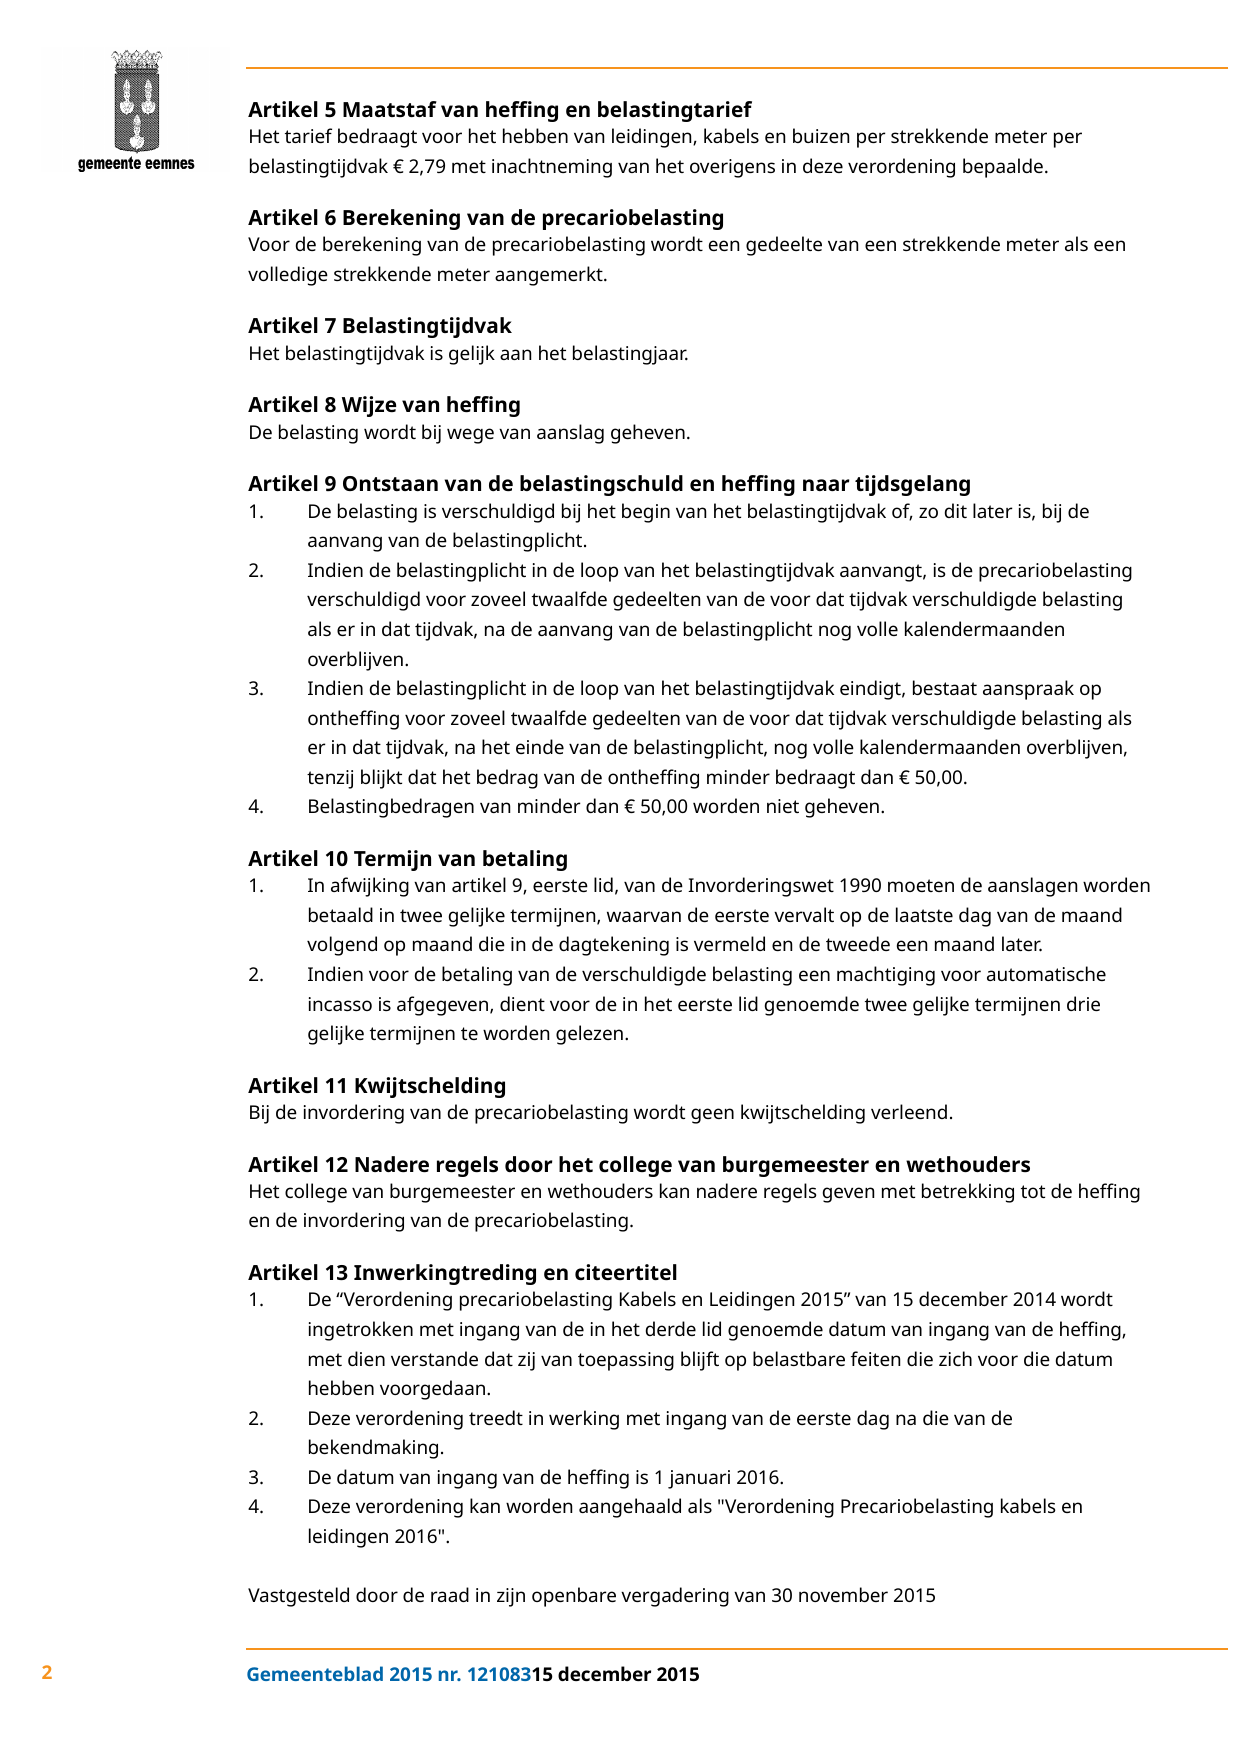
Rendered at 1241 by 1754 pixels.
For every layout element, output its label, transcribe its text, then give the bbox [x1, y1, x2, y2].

text Vastgesteld door de raad in zijn openbare vergadering van 30 november 2015 [248, 1582, 1152, 1608]
text Artikel 10 Termijn van betaling [248, 844, 1152, 872]
text Voor de berekening van de precariobelasting wordt een gedeelte van een strekkende meter als een volledige strekkende meter aangemerkt. [248, 232, 1152, 287]
list Belastingbedragen van minder dan € 50,00 worden niet geheven. [248, 794, 1152, 819]
text Bij de invordering van de precariobelasting wordt geen kwijtschelding verleend. [248, 1099, 1152, 1125]
list De datum van ingang van de heffing is 1 januari 2016. [248, 1464, 1152, 1490]
text Artikel 11 Kwijtschelding [248, 1071, 1152, 1099]
text Artikel 13 Inwerkingtreding en citeertitel [248, 1258, 1152, 1287]
text De belasting wordt bij wege van aanslag geheven. [248, 419, 1152, 445]
text Artikel 7 Belastingtijdvak [248, 312, 1152, 340]
text Het tarief bedraagt voor het hebben van leidingen, kabels en buizen per strekkende meter per belastingtijdvak € 2,79 met inachtneming van het overigens in deze verordening bepaalde. [248, 123, 1152, 178]
text Artikel 6 Berekening van de precariobelasting [248, 203, 1152, 232]
text Het belastingtijdvak is gelijk aan het belastingjaar. [248, 340, 1152, 366]
list Indien de belastingplicht in de loop van het belastingtijdvak eindigt, bestaat aanspraak op ontheffing voor zoveel twaalfde gedeelten van de voor dat tijdvak verschuldigde belasting als er in dat tijdvak, na het einde van de belastingplicht, nog volle kalendermaanden overblijven, tenzij blijkt dat het bedrag van de ontheffing minder bedraagt dan € 50,00. [248, 675, 1152, 790]
list Indien voor de betaling van de verschuldigde belasting een machtiging voor automatische incasso is afgegeven, dient voor de in het eerste lid genoemde twee gelijke termijnen drie gelijke termijnen te worden gelezen. [248, 961, 1152, 1046]
list Indien de belastingplicht in de loop van het belastingtijdvak aanvangt, is de precariobelasting verschuldigd voor zoveel twaalfde gedeelten van de voor dat tijdvak verschuldigde belasting als er in dat tijdvak, na de aanvang van de belastingplicht nog volle kalendermaanden overblijven. [248, 557, 1152, 671]
list De belasting is verschuldigd bij het begin van het belastingtijdvak of, zo dit later is, bij de aanvang van de belastingplicht. [248, 498, 1152, 553]
text Het college van burgemeester en wethouders kan nadere regels geven met betrekking tot de heffing en de invordering van de precariobelasting. [248, 1178, 1152, 1233]
list Deze verordening treedt in werking met ingang van de eerste dag na die van de bekendmaking. [248, 1405, 1152, 1460]
text Artikel 8 Wijze van heffing [248, 391, 1152, 419]
list De “Verordening precariobelasting Kabels en Leidingen 2015” van 15 december 2014 wordt ingetrokken met ingang van de in het derde lid genoemde datum van ingang van de heffing, met dien verstande dat zij van toepassing blijft op belastbare feiten die zich voor die datum hebben voorgedaan. [248, 1287, 1152, 1401]
picture [41, 47, 231, 172]
list Deze verordening kan worden aangehaald als "Verordening Precariobelasting kabels en leidingen 2016". [248, 1494, 1152, 1549]
text Artikel 12 Nadere regels door het college van burgemeester en wethouders [248, 1150, 1152, 1178]
text Artikel 5 Maatstaf van heffing en belastingtarief [248, 95, 1152, 123]
text Artikel 9 Ontstaan van de belastingschuld en heffing naar tijdsgelang [248, 469, 1152, 498]
list In afwijking van artikel 9, eerste lid, van de Invorderingswet 1990 moeten de aanslagen worden betaald in twee gelijke termijnen, waarvan de eerste vervalt op de laatste dag van de maand volgend op maand die in de dagtekening is vermeld en de tweede een maand later. [248, 872, 1152, 957]
